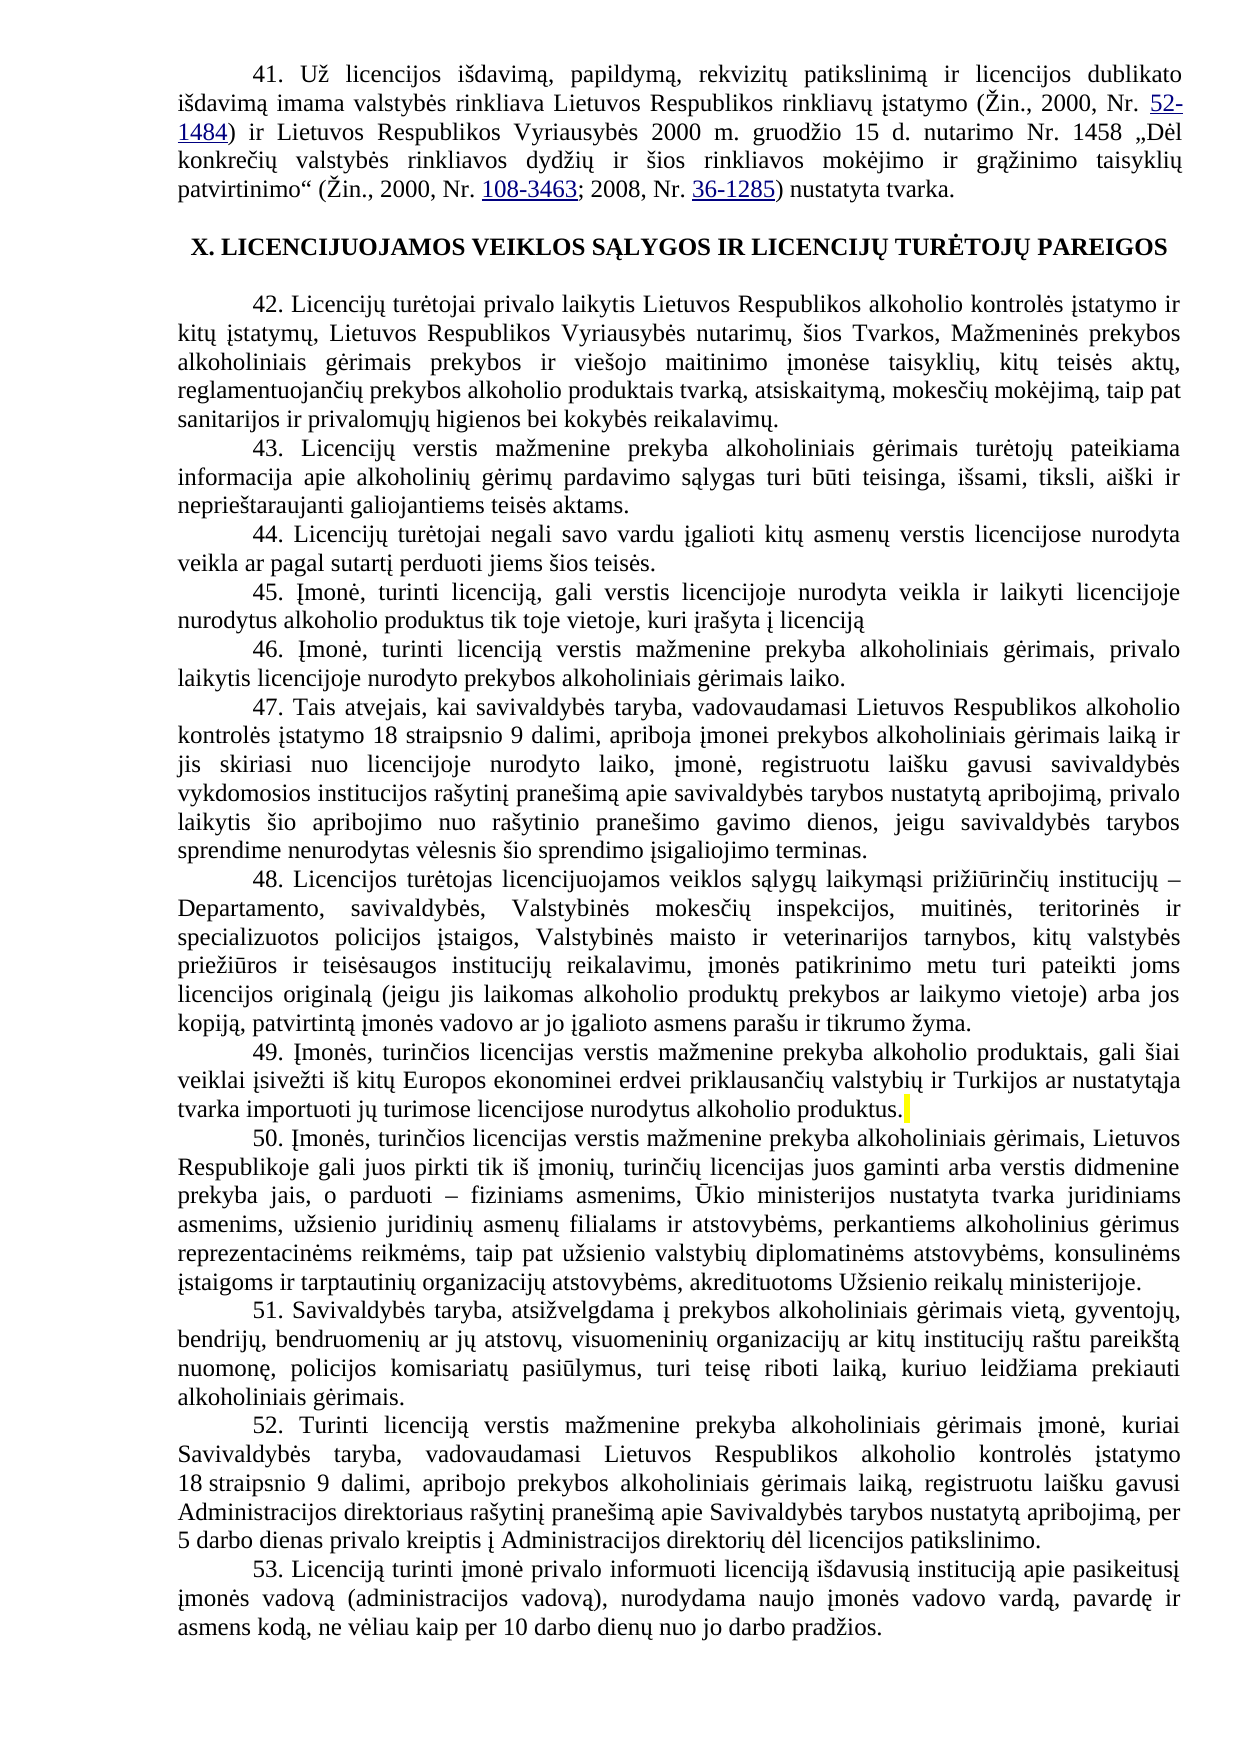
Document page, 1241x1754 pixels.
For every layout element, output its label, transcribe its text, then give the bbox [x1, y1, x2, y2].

text 52. Turinti licenciją verstis mažmenine prekyba alkoholiniais gėrimais įmonė, kuriai Savivaldybės taryba, vadovaudamasi Lietuvos Respublikos alkoholio kontrolės įstatymo 18 straipsnio 9 dalimi, apribojo prekybos alkoholiniais gėrimais laiką, registruotu laišku gavusi Administracijos direktoriaus rašytinį pranešimą apie Savivaldybės tarybos nustatytą apribojimą, per 5 darbo dienas privalo kreiptis į Administracijos direktorių dėl licencijos patikslinimo. [177, 1410, 1181, 1554]
text 43. Licencijų verstis mažmenine prekyba alkoholiniais gėrimais turėtojų pateikiama informacija apie alkoholinių gėrimų pardavimo sąlygas turi būti teisinga, išsami, tiksli, aiški ir neprieštaraujanti galiojantiems teisės aktams. [177, 433, 1181, 519]
text 48. Licencijos turėtojas licencijuojamos veiklos sąlygų laikymąsi prižiūrinčių institucijų – Departamento, savivaldybės, Valstybinės mokesčių inspekcijos, muitinės, teritorinės ir specializuotos policijos įstaigos, Valstybinės maisto ir veterinarijos tarnybos, kitų valstybės priežiūros ir teisėsaugos institucijų reikalavimu, įmonės patikrinimo metu turi pateikti joms licencijos originalą (jeigu jis laikomas alkoholio produktų prekybos ar laikymo vietoje) arba jos kopiją, patvirtintą įmonės vadovo ar jo įgalioto asmens parašu ir tikrumo žyma. [177, 864, 1181, 1037]
text 46. Įmonė, turinti licenciją verstis mažmenine prekyba alkoholiniais gėrimais, privalo laikytis licencijoje nurodyto prekybos alkoholiniais gėrimais laiko. [177, 634, 1181, 692]
text 44. Licencijų turėtojai negali savo vardu įgalioti kitų asmenų verstis licencijose nurodyta veikla ar pagal sutartį perduoti jiems šios teisės. [177, 519, 1181, 577]
text 51. Savivaldybės taryba, atsižvelgdama į prekybos alkoholiniais gėrimais vietą, gyventojų, bendrijų, bendruomenių ar jų atstovų, visuomeninių organizacijų ar kitų institucijų raštu pareikštą nuomonę, policijos komisariatų pasiūlymus, turi teisę riboti laiką, kuriuo leidžiama prekiauti alkoholiniais gėrimais. [177, 1295, 1181, 1410]
text 42. Licencijų turėtojai privalo laikytis Lietuvos Respublikos alkoholio kontrolės įstatymo ir kitų įstatymų, Lietuvos Respublikos Vyriausybės nutarimų, šios Tvarkos, Mažmeninės prekybos alkoholiniais gėrimais prekybos ir viešojo maitinimo įmonėse taisyklių, kitų teisės aktų, reglamentuojančių prekybos alkoholio produktais tvarką, atsiskaitymą, mokesčių mokėjimą, taip pat sanitarijos ir privalomųjų higienos bei kokybės reikalavimų. [177, 289, 1181, 433]
text 53. Licenciją turinti įmonė privalo informuoti licenciją išdavusią instituciją apie pasikeitusį įmonės vadovą (administracijos vadovą), nurodydama naujo įmonės vadovo vardą, pavardę ir asmens kodą, ne vėliau kaip per 10 darbo dienų nuo jo darbo pradžios. [177, 1554, 1181, 1640]
text 50. Įmonės, turinčios licencijas verstis mažmenine prekyba alkoholiniais gėrimais, Lietuvos Respublikoje gali juos pirkti tik iš įmonių, turinčių licencijas juos gaminti arba verstis didmenine prekyba jais, o parduoti – fiziniams asmenims, Ūkio ministerijos nustatyta tvarka juridiniams asmenims, užsienio juridinių asmenų filialams ir atstovybėms, perkantiems alkoholinius gėrimus reprezentacinėms reikmėms, taip pat užsienio valstybių diplomatinėms atstovybėms, konsulinėms įstaigoms ir tarptautinių organizacijų atstovybėms, akredituotoms Užsienio reikalų ministerijoje. [177, 1123, 1181, 1295]
text 47. Tais atvejais, kai savivaldybės taryba, vadovaudamasi Lietuvos Respublikos alkoholio kontrolės įstatymo 18 straipsnio 9 dalimi, apriboja įmonei prekybos alkoholiniais gėrimais laiką ir jis skiriasi nuo licencijoje nurodyto laiko, įmonė, registruotu laišku gavusi savivaldybės vykdomosios institucijos rašytinį pranešimą apie savivaldybės tarybos nustatytą apribojimą, privalo laikytis šio apribojimo nuo rašytinio pranešimo gavimo dienos, jeigu savivaldybės tarybos sprendime nenurodytas vėlesnis šio sprendimo įsigaliojimo terminas. [177, 692, 1181, 864]
text X. LICENCIJUOJAMOS VEIKLOS SĄLYGOS IR LICENCIJŲ TURĖTOJŲ PAREIGOS [177, 232, 1181, 260]
text 45. Įmonė, turinti licenciją, gali verstis licencijoje nurodyta veikla ir laikyti licencijoje nurodytus alkoholio produktus tik toje vietoje, kuri įrašyta į licenciją [177, 577, 1181, 634]
text 41. Už licencijos išdavimą, papildymą, rekvizitų patikslinimą ir licencijos dublikato išdavimą imama valstybės rinkliava Lietuvos Respublikos rinkliavų įstatymo (Žin., 2000, Nr. 52-1484) ir Lietuvos Respublikos Vyriausybės 2000 m. gruodžio 15 d. nutarimo Nr. 1458 „Dėl konkrečių valstybės rinkliavos dydžių ir šios rinkliavos mokėjimo ir grąžinimo taisyklių patvirtinimo“ (Žin., 2000, Nr. 108-3463; 2008, Nr. 36-1285) nustatyta tvarka. [177, 59, 1183, 203]
text 49. Įmonės, turinčios licencijas verstis mažmenine prekyba alkoholio produktais, gali šiai veiklai įsivežti iš kitų Europos ekonominei erdvei priklausančių valstybių ir Turkijos ar nustatytąja tvarka importuoti jų turimose licencijose nurodytus alkoholio produktus. [177, 1037, 1181, 1123]
